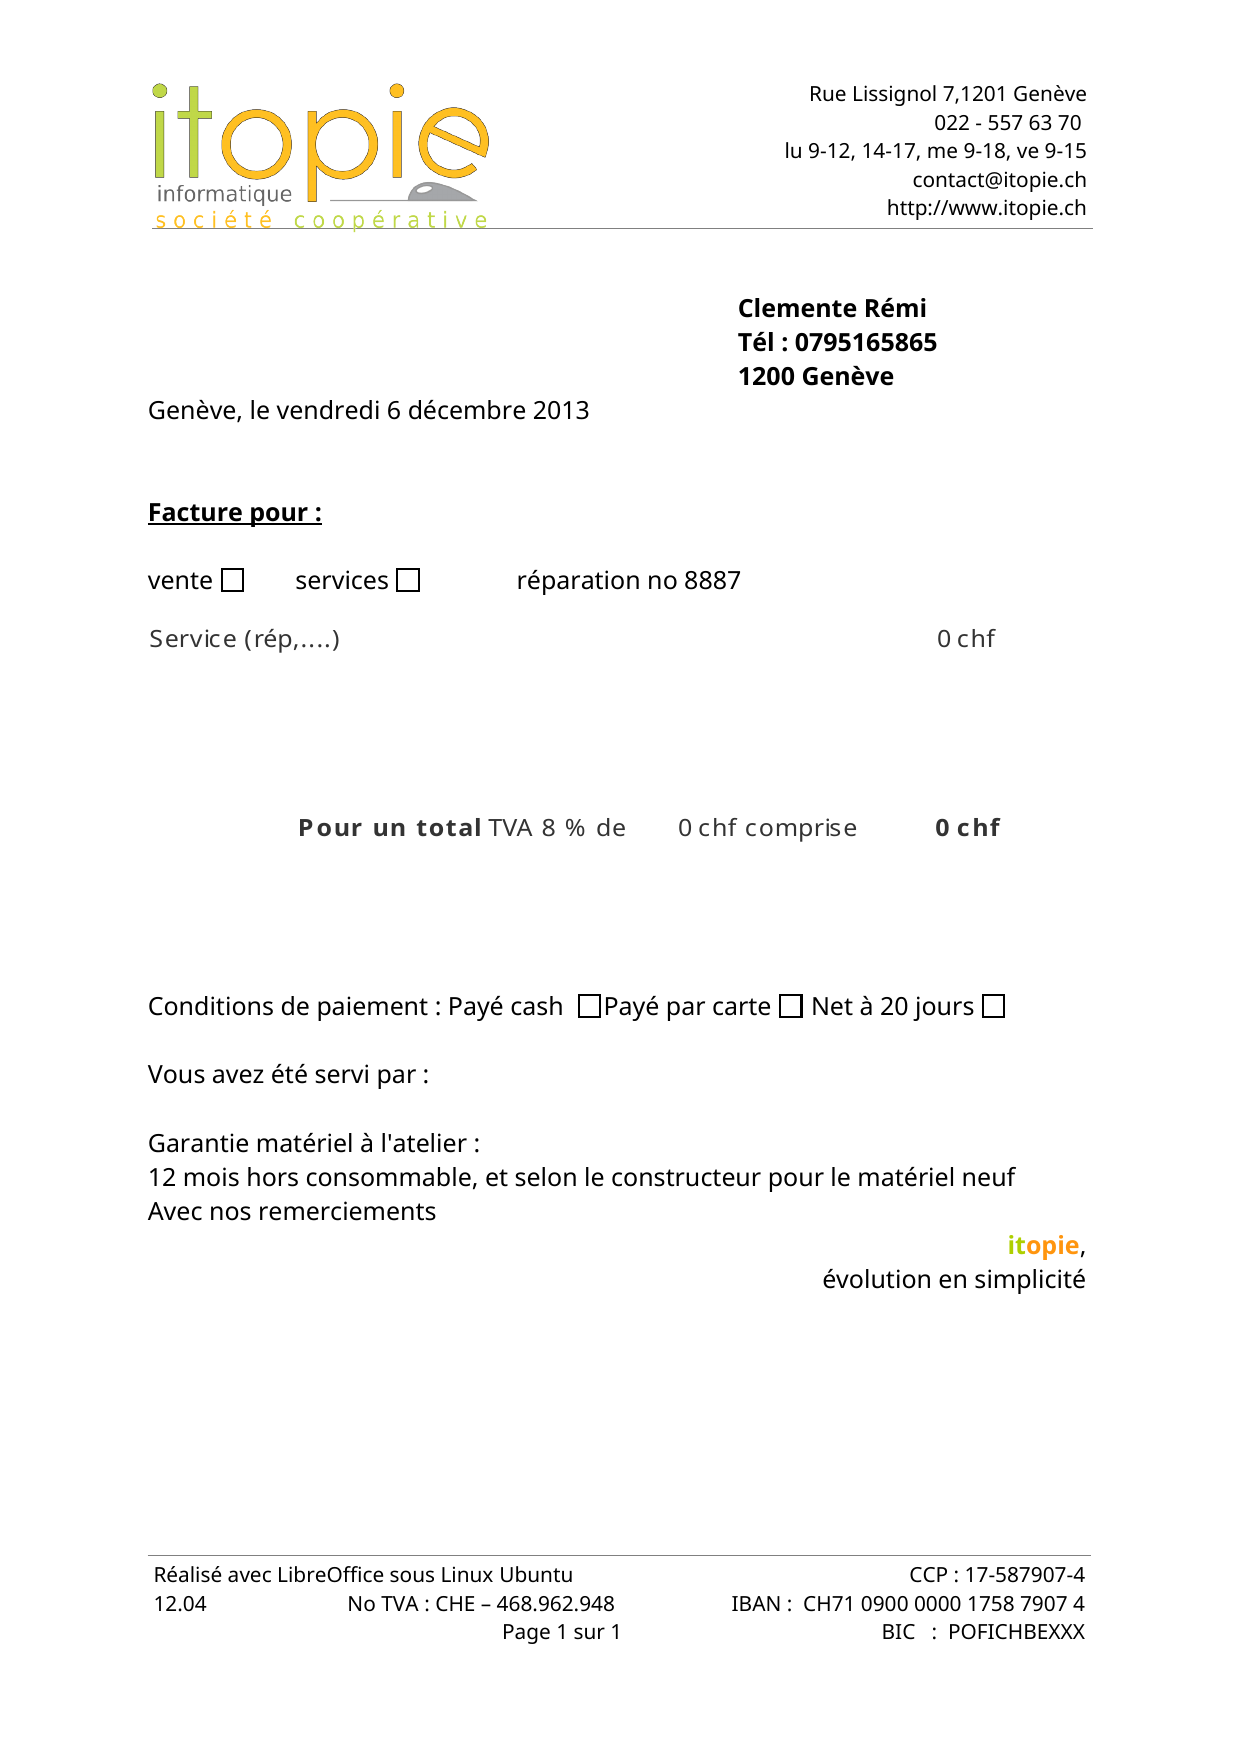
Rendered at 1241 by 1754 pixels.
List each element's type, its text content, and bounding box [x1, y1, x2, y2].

text vente services réparation no 8887 [148, 563, 1093, 597]
text Conditions de paiement : Payé cash Payé par carte Net à 20 jours [148, 989, 1093, 1023]
text Vous avez été servi par : [148, 1057, 1093, 1091]
text Garantie matériel à l'atelier : [148, 1125, 1093, 1159]
text Clemente Rémi [148, 290, 1093, 324]
text Facture pour : [148, 495, 1093, 529]
text itopie, [148, 1227, 1093, 1262]
text 1200 Genève [148, 358, 1093, 392]
text 12 mois hors consommable, et selon le constructeur pour le matériel neuf [148, 1159, 1093, 1193]
text Avec nos remerciements [148, 1193, 1093, 1227]
picture [138, 72, 500, 244]
text Tél : 0795165865 [148, 324, 1093, 358]
text Genève, le vendredi 6 décembre 2013 [148, 392, 1093, 427]
text évolution en simplicité [148, 1262, 1093, 1296]
